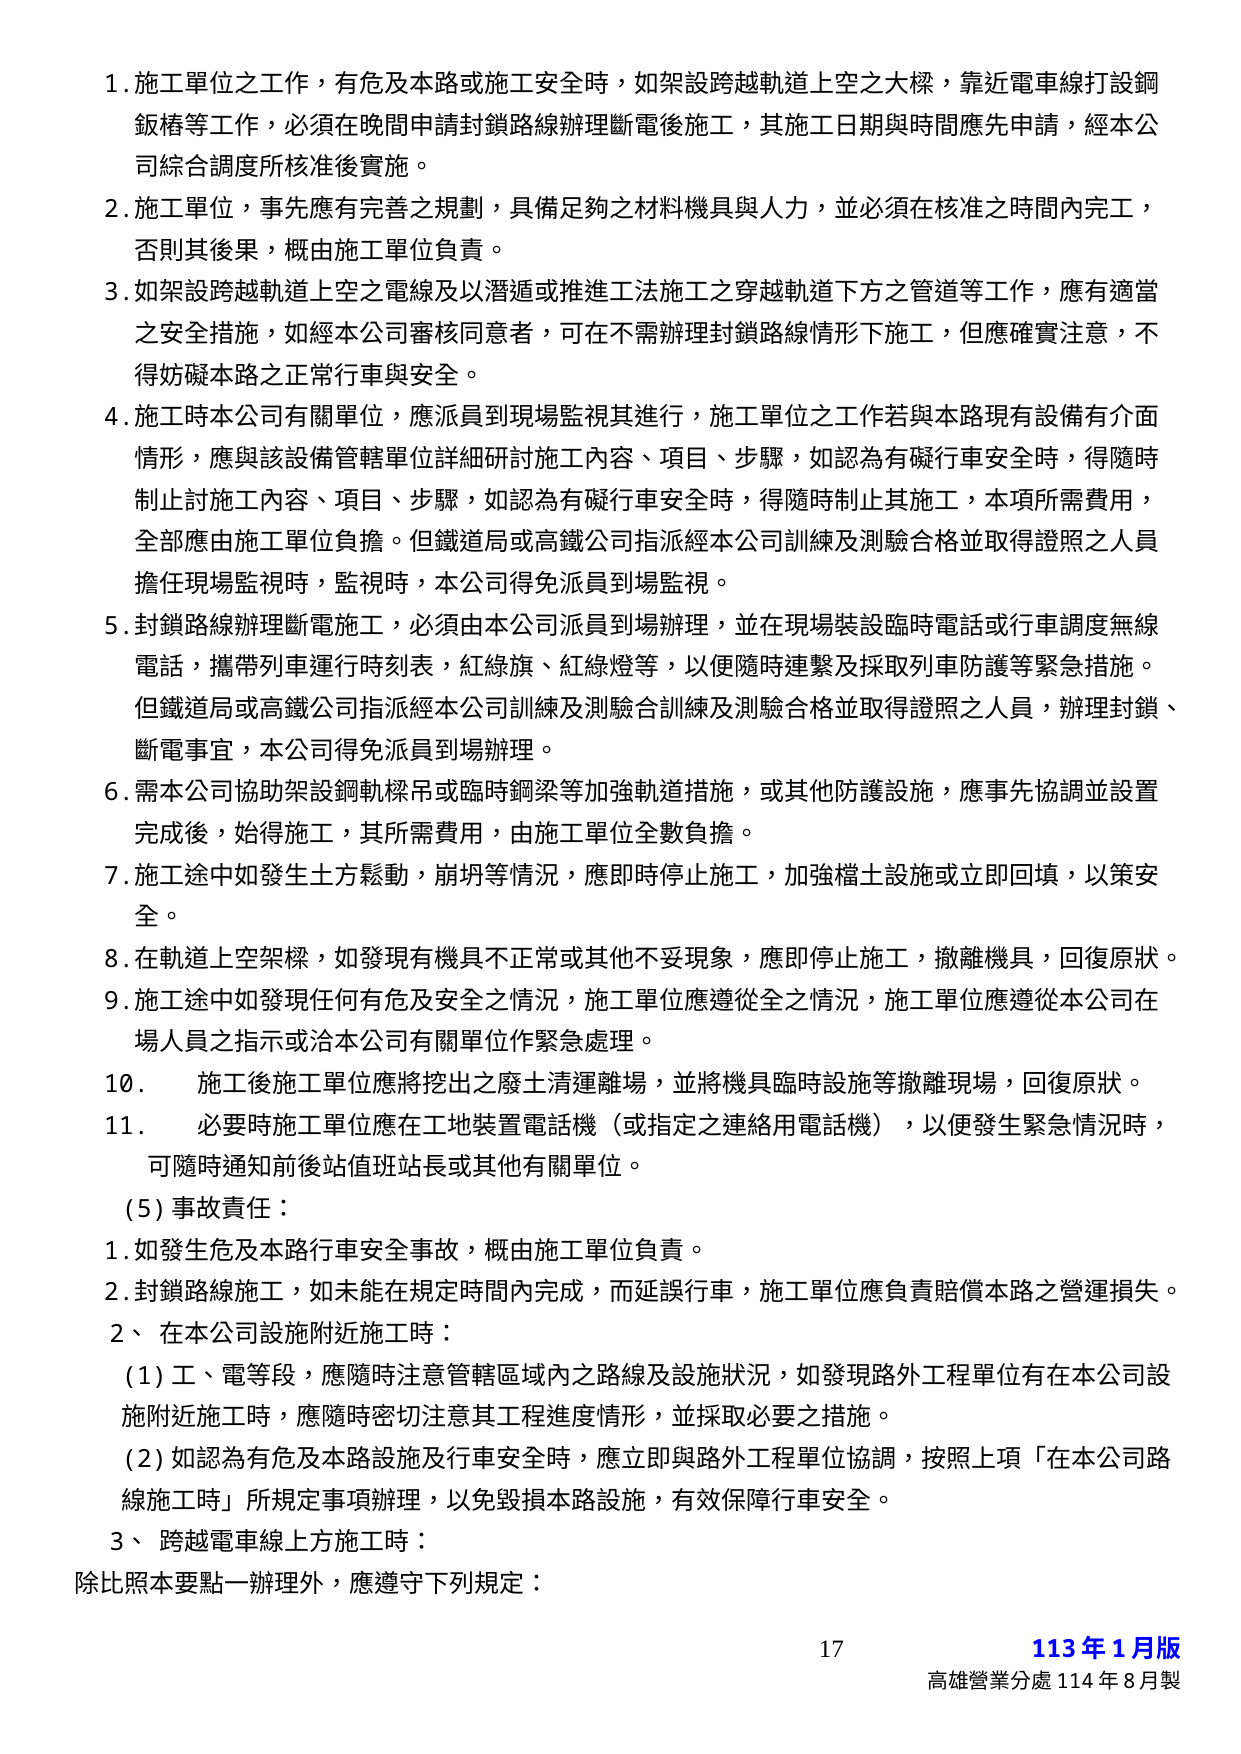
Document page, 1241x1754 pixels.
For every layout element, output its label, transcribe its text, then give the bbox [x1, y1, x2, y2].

list 施工單位，事先應有完善之規劃，具備足夠之材料機具與人力，並必須在核准之時間內完工，否則其後果，概由施工單位負責。 [103, 184, 1181, 267]
list 施工單位之工作，有危及本路或施工安全時，如架設跨越軌道上空之大樑，靠近電車線打設鋼鈑樁等工作，必須在晚間申請封鎖路線辦理斷電後施工，其施工日期與時間應先申請，經本公司綜合調度所核准後實施。 [103, 59, 1181, 184]
list 工、電等段，應隨時注意管轄區域內之路線及設施狀況，如發現路外工程單位有在本公司設施附近施工時，應隨時密切注意其工程進度情形，並採取必要之措施。 [122, 1351, 1181, 1434]
list 施工時本公司有關單位，應派員到現場監視其進行，施工單位之工作若與本路現有設備有介面情形，應與該設備管轄單位詳細研討施工內容、項目、步驟，如認為有礙行車安全時，得隨時制止討施工內容、項目、步驟，如認為有礙行車安全時，得隨時制止其施工，本項所需費用，全部應由施工單位負擔。但鐵道局或高鐵公司指派經本公司訓練及測驗合格並取得證照之人員擔任現場監視時，監視時，本公司得免派員到場監視。 [103, 392, 1181, 601]
list 封鎖路線辦理斷電施工，必須由本公司派員到場辦理，並在現場裝設臨時電話或行車調度無線電話，攜帶列車運行時刻表，紅綠旗、紅綠燈等，以便隨時連繫及採取列車防護等緊急措施。但鐵道局或高鐵公司指派經本公司訓練及測驗合訓練及測驗合格並取得證照之人員，辦理封鎖、斷電事宜，本公司得免派員到場辦理。 [103, 601, 1181, 767]
list 施工途中如發現任何有危及安全之情況，施工單位應遵從全之情況，施工單位應遵從本公司在場人員之指示或洽本公司有關單位作緊急處理。 [103, 976, 1181, 1059]
list 施工後施工單位應將挖出之廢土清運離場，並將機具臨時設施等撤離現場，回復原狀。 [103, 1059, 1181, 1101]
list 在本公司設施附近施工時： [109, 1309, 1181, 1351]
list 如架設跨越軌道上空之電線及以潛遁或推進工法施工之穿越軌道下方之管道等工作，應有適當之安全措施，如經本公司審核同意者，可在不需辦理封鎖路線情形下施工，但應確實注意，不得妨礙本路之正常行車與安全。 [103, 267, 1181, 392]
list 事故責任： [122, 1184, 1181, 1226]
list 需本公司協助架設鋼軌樑吊或臨時鋼梁等加強軌道措施，或其他防護設施，應事先協調並設置完成後，始得施工，其所需費用，由施工單位全數負擔。 [103, 767, 1181, 851]
list 封鎖路線施工，如未能在規定時間內完成，而延誤行車，施工單位應負責賠償本路之營運損失。 [103, 1267, 1181, 1309]
list 施工途中如發生土方鬆動，崩坍等情況，應即時停止施工，加強檔土設施或立即回填，以策安全。 [103, 851, 1181, 934]
list 如認為有危及本路設施及行車安全時，應立即與路外工程單位協調，按照上項「在本公司路線施工時」所規定事項辦理，以免毀損本路設施，有效保障行車安全。 [122, 1434, 1181, 1517]
list 跨越電車線上方施工時： [109, 1517, 1181, 1559]
list 如發生危及本路行車安全事故，概由施工單位負責。 [103, 1226, 1181, 1267]
list 在軌道上空架樑，如發現有機具不正常或其他不妥現象，應即停止施工，撤離機具，回復原狀。 [103, 934, 1181, 976]
list 必要時施工單位應在工地裝置電話機（或指定之連絡用電話機），以便發生緊急情況時，可隨時通知前後站值班站長或其他有關單位。 [103, 1101, 1181, 1184]
text 除比照本要點一辦理外，應遵守下列規定： [59, 1559, 1181, 1601]
